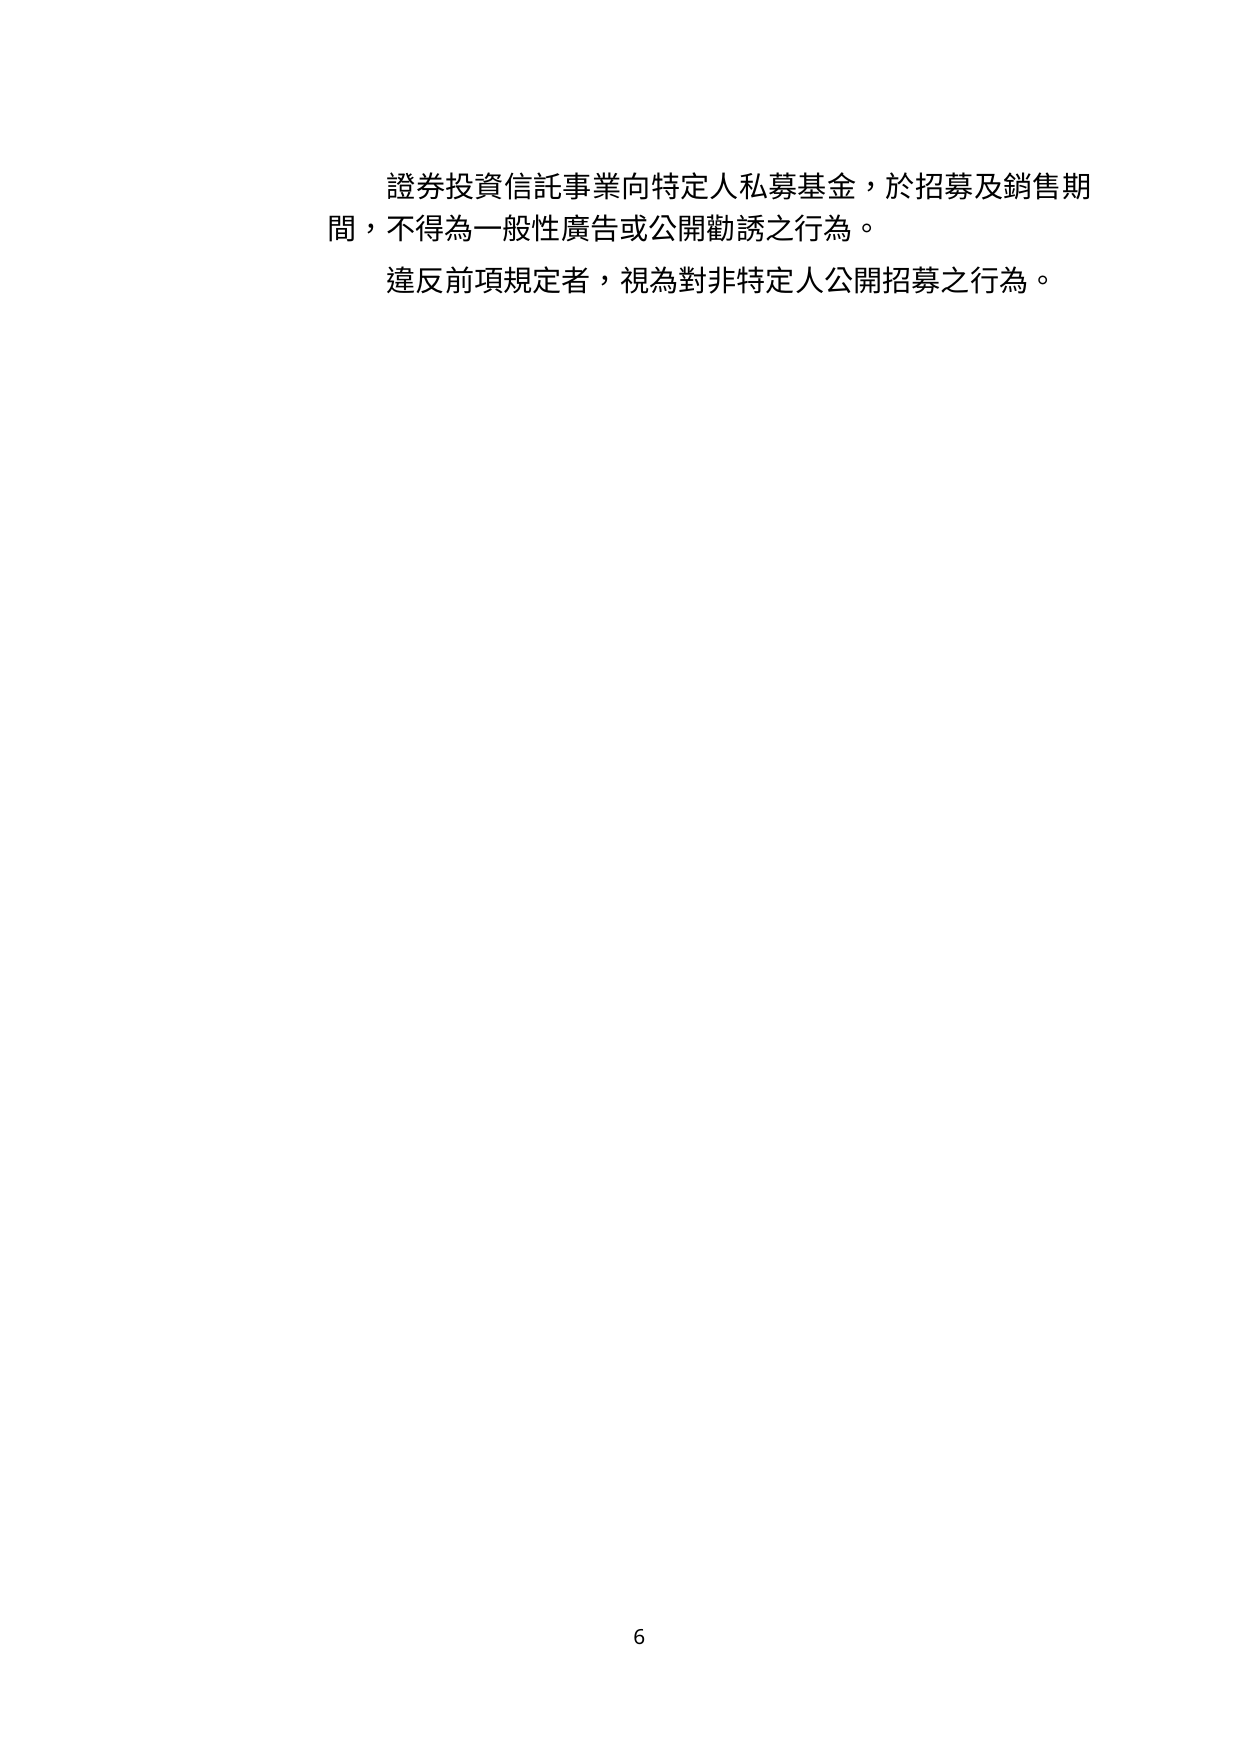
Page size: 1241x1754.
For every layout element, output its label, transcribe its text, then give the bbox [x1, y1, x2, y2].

text 違反前項規定者，視為對非特定人公開招募之行為。 [327, 258, 1092, 300]
text 證券投資信託事業向特定人私募基金，於招募及銷售期間，不得為一般性廣告或公開勸誘之行為。 [327, 164, 1092, 248]
